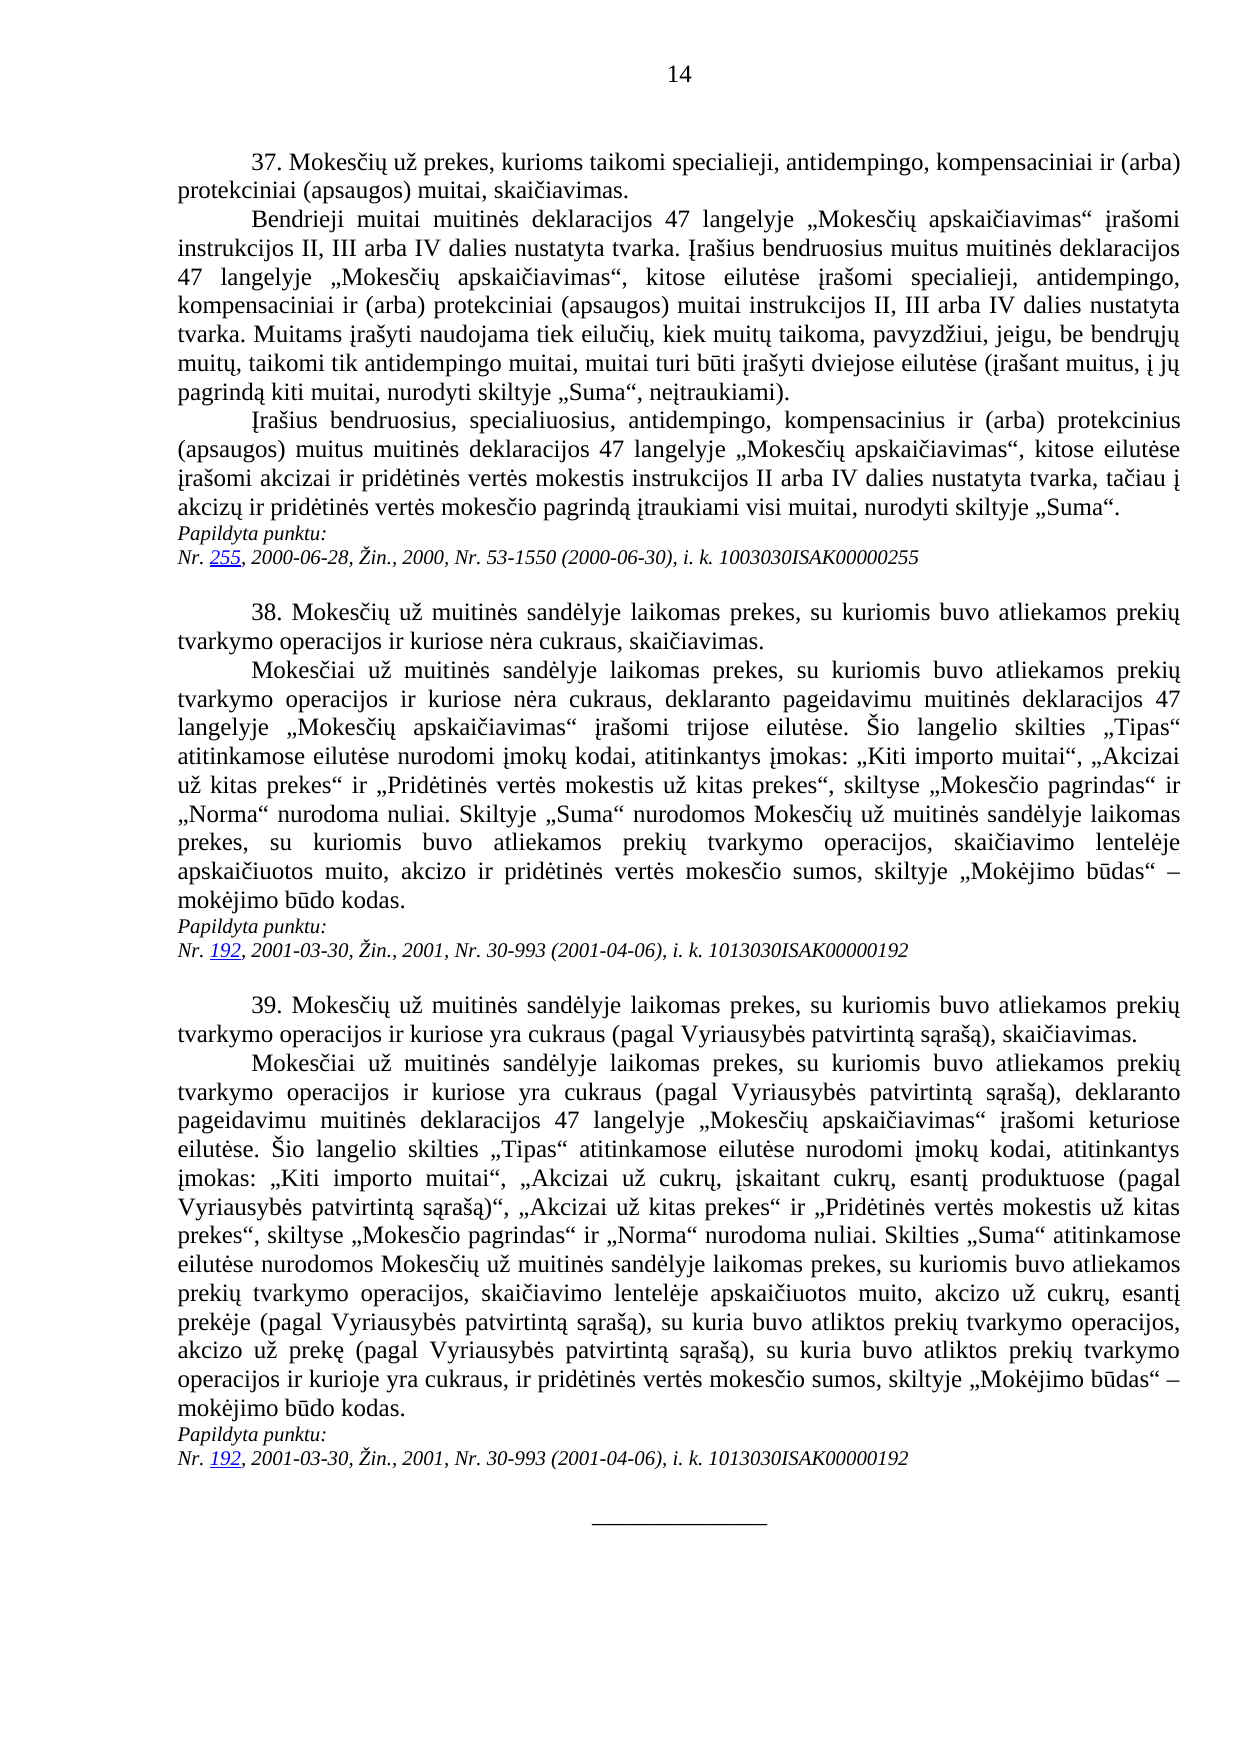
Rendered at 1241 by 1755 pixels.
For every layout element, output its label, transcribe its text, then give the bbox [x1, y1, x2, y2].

text Mokesčiai už muitinės sandėlyje laikomas prekes, su kuriomis buvo atliekamos prekių tvarkymo operacijos ir kuriose nėra cukraus, deklaranto pageidavimu muitinės deklaracijos 47 langelyje „Mokesčių apskaičiavimas“ įrašomi trijose eilutėse. Šio langelio skilties „Tipas“ atitinkamose eilutėse nurodomi įmokų kodai, atitinkantys įmokas: „Kiti importo muitai“, „Akcizai už kitas prekes“ ir „Pridėtinės vertės mokestis už kitas prekes“, skiltyse „Mokesčio pagrindas“ ir „Norma“ nurodoma nuliai. Skiltyje „Suma“ nurodomos Mokesčių už muitinės sandėlyje laikomas prekes, su kuriomis buvo atliekamos prekių tvarkymo operacijos, skaičiavimo lentelėje apskaičiuotos muito, akcizo ir pridėtinės vertės mokesčio sumos, skiltyje „Mokėjimo būdas“ – mokėjimo būdo kodas. [177, 655, 1181, 914]
text 37. Mokesčių už prekes, kurioms taikomi specialieji, antidempingo, kompensaciniai ir (arba) protekciniai (apsaugos) muitai, skaičiavimas. [177, 147, 1181, 204]
text Mokesčiai už muitinės sandėlyje laikomas prekes, su kuriomis buvo atliekamos prekių tvarkymo operacijos ir kuriose yra cukraus (pagal Vyriausybės patvirtintą sąrašą), deklaranto pageidavimu muitinės deklaracijos 47 langelyje „Mokesčių apskaičiavimas“ įrašomi keturiose eilutėse. Šio langelio skilties „Tipas“ atitinkamose eilutėse nurodomi įmokų kodai, atitinkantys įmokas: „Kiti importo muitai“, „Akcizai už cukrų, įskaitant cukrų, esantį produktuose (pagal Vyriausybės patvirtintą sąrašą)“, „Akcizai už kitas prekes“ ir „Pridėtinės vertės mokestis už kitas prekes“, skiltyse „Mokesčio pagrindas“ ir „Norma“ nurodoma nuliai. Skilties „Suma“ atitinkamose eilutėse nurodomos Mokesčių už muitinės sandėlyje laikomas prekes, su kuriomis buvo atliekamos prekių tvarkymo operacijos, skaičiavimo lentelėje apskaičiuotos muito, akcizo už cukrų, esantį prekėje (pagal Vyriausybės patvirtintą sąrašą), su kuria buvo atliktos prekių tvarkymo operacijos, akcizo už prekę (pagal Vyriausybės patvirtintą sąrašą), su kuria buvo atliktos prekių tvarkymo operacijos ir kurioje yra cukraus, ir pridėtinės vertės mokesčio sumos, skiltyje „Mokėjimo būdas“ – mokėjimo būdo kodas. [177, 1048, 1181, 1422]
text Nr. 192, 2001-03-30, Žin., 2001, Nr. 30-993 (2001-04-06), i. k. 1013030ISAK00000192 [177, 1446, 1181, 1470]
text Bendrieji muitai muitinės deklaracijos 47 langelyje „Mokesčių apskaičiavimas“ įrašomi instrukcijos II, III arba IV dalies nustatyta tvarka. Įrašius bendruosius muitus muitinės deklaracijos 47 langelyje „Mokesčių apskaičiavimas“, kitose eilutėse įrašomi specialieji, antidempingo, kompensaciniai ir (arba) protekciniai (apsaugos) muitai instrukcijos II, III arba IV dalies nustatyta tvarka. Muitams įrašyti naudojama tiek eilučių, kiek muitų taikoma, pavyzdžiui, jeigu, be bendrųjų muitų, taikomi tik antidempingo muitai, muitai turi būti įrašyti dviejose eilutėse (įrašant muitus, į jų pagrindą kiti muitai, nurodyti skiltyje „Suma“, neįtraukiami). [177, 204, 1181, 406]
text Nr. 192, 2001-03-30, Žin., 2001, Nr. 30-993 (2001-04-06), i. k. 1013030ISAK00000192 [177, 938, 1181, 962]
text 38. Mokesčių už muitinės sandėlyje laikomas prekes, su kuriomis buvo atliekamos prekių tvarkymo operacijos ir kuriose nėra cukraus, skaičiavimas. [177, 597, 1181, 655]
text ______________ [177, 1499, 1181, 1527]
text 39. Mokesčių už muitinės sandėlyje laikomas prekes, su kuriomis buvo atliekamos prekių tvarkymo operacijos ir kuriose yra cukraus (pagal Vyriausybės patvirtintą sąrašą), skaičiavimas. [177, 991, 1181, 1048]
text Papildyta punktu: [177, 521, 1181, 545]
text Papildyta punktu: [177, 1422, 1181, 1446]
text Papildyta punktu: [177, 914, 1181, 938]
text Nr. 255, 2000-06-28, Žin., 2000, Nr. 53-1550 (2000-06-30), i. k. 1003030ISAK00000255 [177, 545, 1181, 569]
text Įrašius bendruosius, specialiuosius, antidempingo, kompensacinius ir (arba) protekcinius (apsaugos) muitus muitinės deklaracijos 47 langelyje „Mokesčių apskaičiavimas“, kitose eilutėse įrašomi akcizai ir pridėtinės vertės mokestis instrukcijos II arba IV dalies nustatyta tvarka, tačiau į akcizų ir pridėtinės vertės mokesčio pagrindą įtraukiami visi muitai, nurodyti skiltyje „Suma“. [177, 406, 1181, 521]
